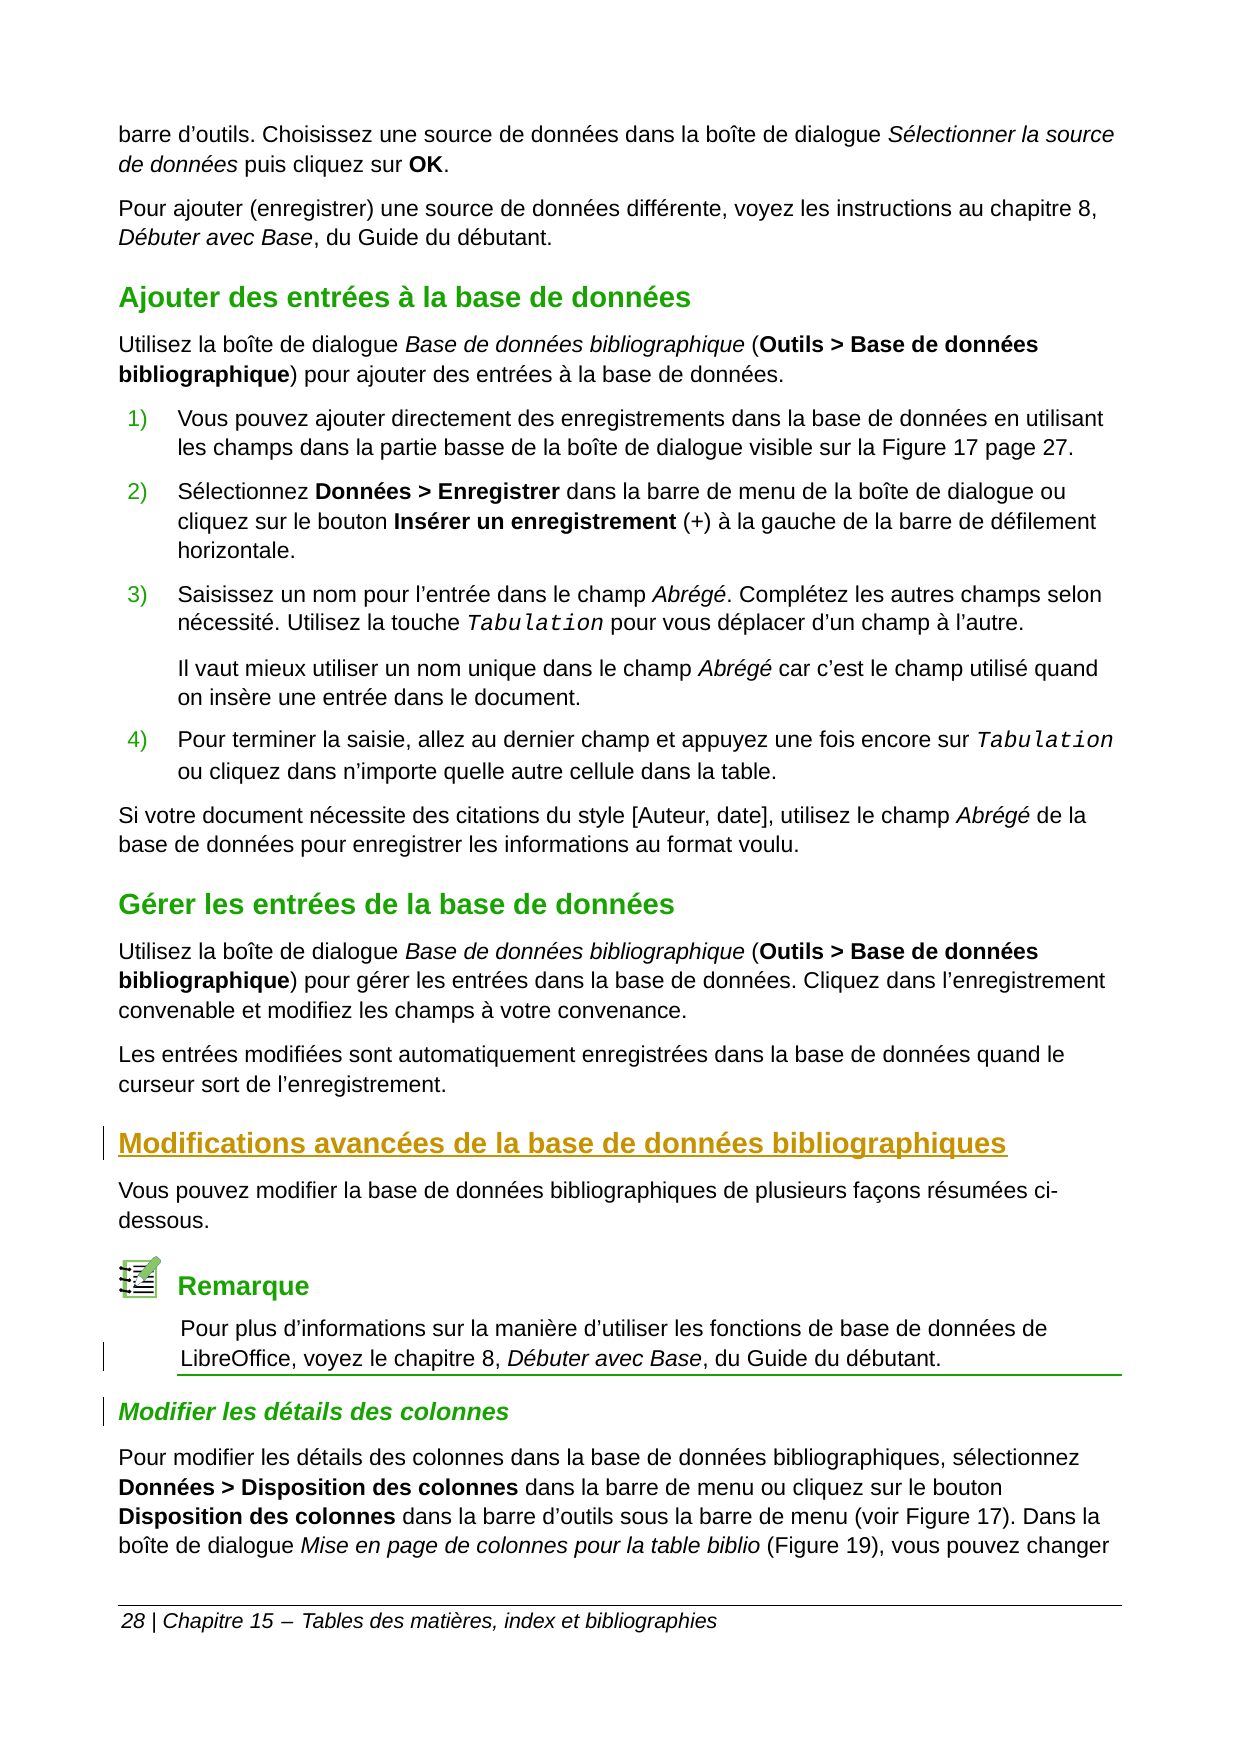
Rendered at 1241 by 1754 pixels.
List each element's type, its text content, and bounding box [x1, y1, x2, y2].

list Remarque [118, 1255, 1122, 1302]
list Saisissez un nom pour l’entrée dans le champ Abrégé. Complétez les autres champs selon nécessité. Utilisez la touche Tabulation pour vous déplacer d’un champ à l’autre. [148, 578, 1122, 637]
text Pour plus d’informations sur la manière d’utiliser les fonctions de base de données de LibreOffice, voyez le chapitre 8, Débuter avec Base, du Guide du débutant. [177, 1309, 1122, 1374]
text Utilisez la boîte de dialogue Base de données bibliographique (Outils > Base de données bibliographique) pour gérer les entrées dans la base de données. Cliquez dans l’enregistrement convenable et modifiez les champs à votre convenance. [118, 935, 1122, 1023]
list Pour terminer la saisie, allez au dernier champ et appuyez une fois encore sur Tabulation ou cliquez dans n’importe quelle autre cellule dans la table. [148, 725, 1122, 784]
text Pour modifier les détails des colonnes dans la base de données bibliographiques, sélectionnez Données > Disposition des colonnes dans la barre de menu ou cliquez sur le bouton Disposition des colonnes dans la barre d’outils sous la barre de menu (voir Figure 17). Dans la boîte de dialogue Mise en page de colonnes pour la table biblio (Figure 19), vous pouvez changer [118, 1441, 1122, 1559]
text Si votre document nécessite des citations du style [Auteur, date], utilisez le champ Abrégé de la base de données pour enregistrer les informations au format voulu. [118, 799, 1122, 858]
text Vous pouvez modifier la base de données bibliographiques de plusieurs façons résumées ci-dessous. [118, 1174, 1122, 1233]
list Sélectionnez Données > Enregistrer dans la barre de menu de la boîte de dialogue ou cliquez sur le bouton Insérer un enregistrement (+) à la gauche de la barre de défilement horizontale. [148, 475, 1122, 563]
subtitle Modifications avancées de la base de données bibliographiques [118, 1126, 1122, 1159]
text Les entrées modifiées sont automatiquement enregistrées dans la base de données quand le curseur sort de l’enregistrement. [118, 1038, 1122, 1097]
list Il vaut mieux utiliser un nom unique dans le champ Abrégé car c’est le champ utilisé quand on insère une entrée dans le document. [148, 652, 1122, 711]
subtitle Ajouter des entrées à la base de données [118, 280, 1122, 313]
text Pour ajouter (enregistrer) une source de données différente, voyez les instructions au chapitre 8, Débuter avec Base, du Guide du débutant. [118, 192, 1122, 251]
text Utilisez la boîte de dialogue Base de données bibliographique (Outils > Base de données bibliographique) pour ajouter des entrées à la base de données. [118, 328, 1122, 387]
list Vous pouvez ajouter directement des enregistrements dans la base de données en utilisant les champs dans la partie basse de la boîte de dialogue visible sur la Figure 17 page 27. [148, 401, 1122, 460]
subtitle Gérer les entrées de la base de données [118, 887, 1122, 920]
subtitle Modifier les détails des colonnes [118, 1397, 1122, 1426]
text barre d’outils. Choisissez une source de données dans la boîte de dialogue Sélectionner la source de données puis cliquez sur OK. [118, 118, 1122, 177]
